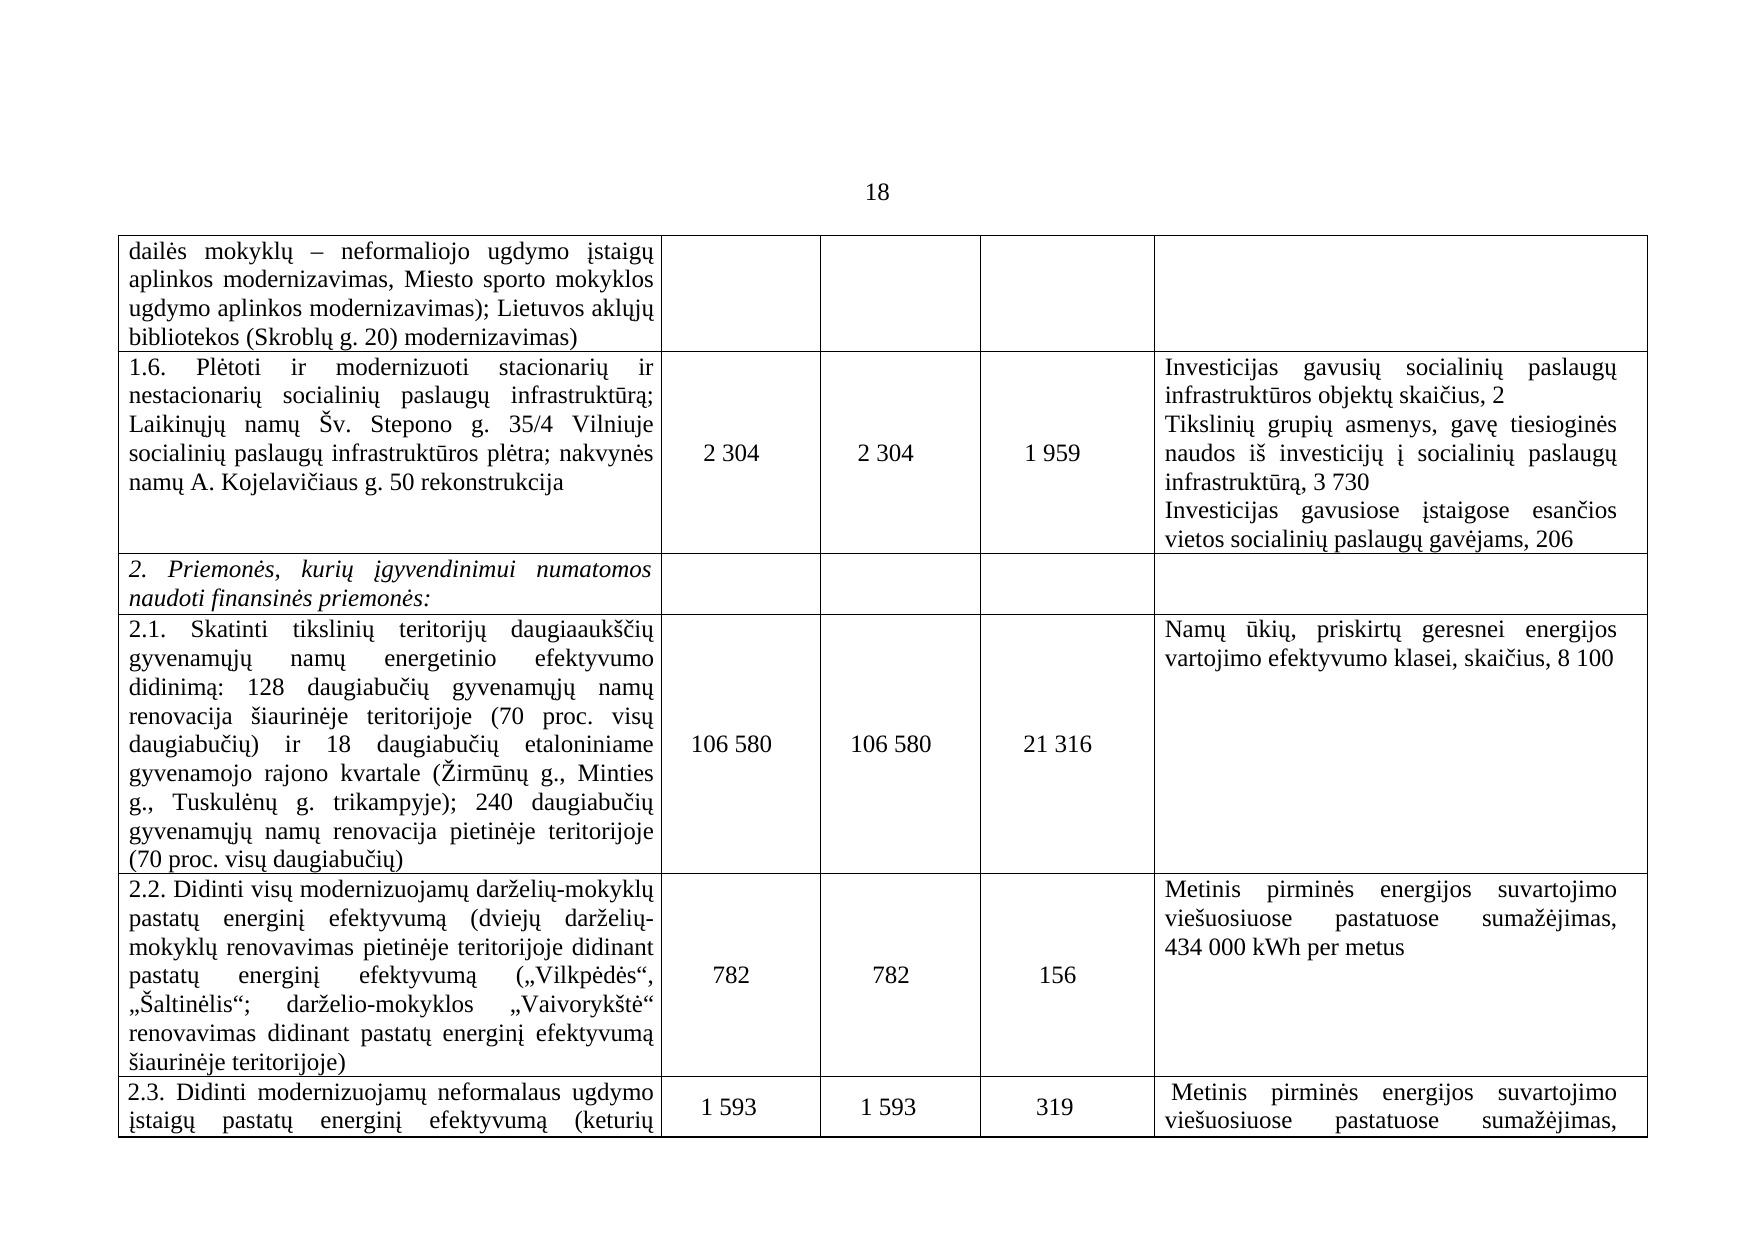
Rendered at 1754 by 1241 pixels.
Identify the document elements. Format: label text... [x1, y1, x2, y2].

table_cell 1 593 [662, 1077, 820, 1136]
table_cell [662, 554, 820, 613]
table_cell Metinis pirminės energijos suvartojimo viešuosiuose pastatuose sumažėjimas, [1155, 1077, 1647, 1136]
table_cell 782 [821, 874, 980, 1076]
table_cell [1155, 236, 1647, 351]
table_cell 1.6. Plėtoti ir modernizuoti stacionarių ir nestacionarių socialinių paslaugų infrastruktūrą; Laikinųjų namų Šv. Stepono g. 35/4 Vilniuje socialinių paslaugų infrastruktūros plėtra; nakvynės namų A. Kojelavičiaus g. 50 rekonstrukcija [119, 352, 661, 553]
table_cell 2.1. Skatinti tikslinių teritorijų daugiaaukščių gyvenamųjų namų energetinio efektyvumo didinimą: 128 daugiabučių gyvenamųjų namų renovacija šiaurinėje teritorijoje (70 proc. visų daugiabučių) ir 18 daugiabučių etaloniniame gyvenamojo rajono kvartale (Žirmūnų g., Minties g., Tuskulėnų g. trikampyje); 240 daugiabučių gyvenamųjų namų renovacija pietinėje teritorijoje (70 proc. visų daugiabučių) [119, 615, 661, 873]
table_cell 2.2. Didinti visų modernizuojamų darželių-mokyklų pastatų energinį efektyvumą (dviejų darželių-mokyklų renovavimas pietinėje teritorijoje didinant pastatų energinį efektyvumą („Vilkpėdės“, „Šaltinėlis“; darželio-mokyklos „Vaivorykštė“ renovavimas didinant pastatų energinį efektyvumą šiaurinėje teritorijoje) [119, 874, 661, 1076]
table_cell [981, 554, 1154, 613]
table_cell [981, 236, 1154, 351]
table_cell 2.3. Didinti modernizuojamų neformalaus ugdymo įstaigų pastatų energinį efektyvumą (keturių [119, 1077, 661, 1136]
table_cell 319 [981, 1077, 1154, 1136]
table_cell [821, 554, 980, 613]
table_cell 1 593 [821, 1077, 980, 1136]
table_cell dailės mokyklų – neformaliojo ugdymo įstaigų aplinkos modernizavimas, Miesto sporto mokyklos ugdymo aplinkos modernizavimas); Lietuvos aklųjų bibliotekos (Skroblų g. 20) modernizavimas) [119, 236, 661, 351]
table_cell 156 [981, 874, 1154, 1076]
table_cell 1 959 [981, 352, 1154, 553]
table_cell 2. Priemonės, kurių įgyvendinimui numatomos naudoti finansinės priemonės: [119, 554, 661, 613]
table_cell 106 580 [662, 615, 820, 873]
table_cell 2 304 [662, 352, 820, 553]
table_cell Metinis pirminės energijos suvartojimo viešuosiuose pastatuose sumažėjimas, 434 000 kWh per metus [1155, 874, 1647, 1076]
table_cell 106 580 [821, 615, 980, 873]
table_cell Namų ūkių, priskirtų geresnei energijos vartojimo efektyvumo klasei, skaičius, 8 100 [1155, 615, 1647, 873]
table_cell [662, 236, 820, 351]
table_cell 2 304 [821, 352, 980, 553]
table_cell 21 316 [981, 615, 1154, 873]
table_cell 782 [662, 874, 820, 1076]
table_cell Investicijas gavusių socialinių paslaugų infrastruktūros objektų skaičius, 2 Tikslinių grupių asmenys, gavę tiesioginės naudos iš investicijų į socialinių paslaugų infrastruktūrą, 3 730 Investicijas gavusiose įstaigose esančios vietos socialinių paslaugų gavėjams, 206 [1155, 352, 1647, 553]
table_cell [821, 236, 980, 351]
table_cell [1155, 554, 1647, 613]
